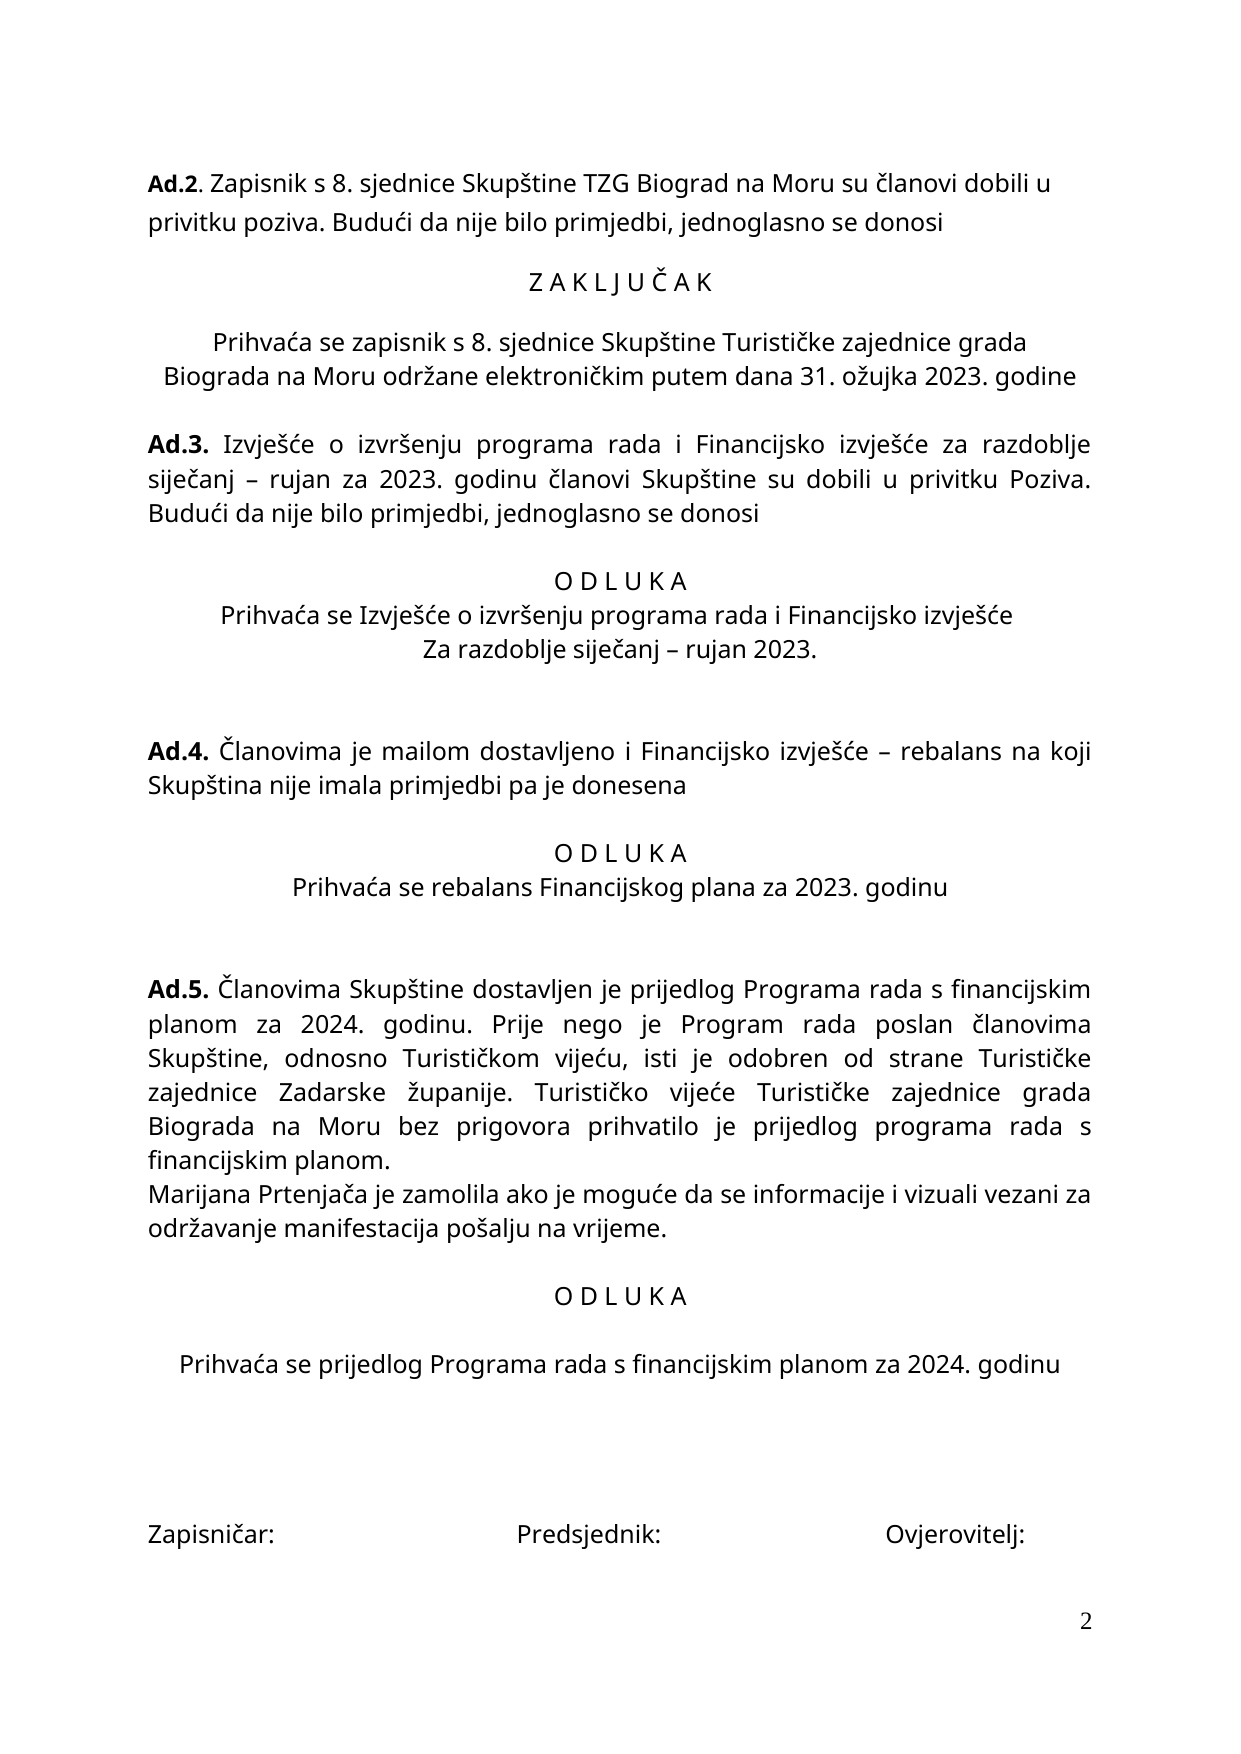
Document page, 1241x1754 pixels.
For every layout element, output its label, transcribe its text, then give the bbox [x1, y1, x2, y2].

text Prihvaća se Izvješće o izvršenju programa rada i Financijsko izvješće [148, 597, 1093, 632]
text Ad.5. Članovima Skupštine dostavljen je prijedlog Programa rada s financijskim planom za 2024. godinu. Prije nego je Program rada poslan članovima Skupštine, odnosno Turističkom vijeću, isti je odobren od strane Turističke zajednice Zadarske županije. Turističko vijeće Turističke zajednice grada Biograda na Moru bez prigovora prihvatilo je prijedlog programa rada s financijskim planom. [148, 972, 1093, 1177]
text Ad.3. Izvješće o izvršenju programa rada i Financijsko izvješće za razdoblje siječanj – rujan za 2023. godinu članovi Skupštine su dobili u privitku Poziva. Budući da nije bilo primjedbi, jednoglasno se donosi [148, 427, 1093, 529]
text Ad.2. Zapisnik s 8. sjednice Skupštine TZG Biograd na Moru su članovi dobili u privitku poziva. Budući da nije bilo primjedbi, jednoglasno se donosi [148, 166, 1093, 239]
text Prihvaća se prijedlog Programa rada s financijskim planom za 2024. godinu [148, 1347, 1093, 1381]
text Za razdoblje siječanj – rujan 2023. [148, 632, 1093, 666]
text Ad.4. Članovima je mailom dostavljeno i Financijsko izvješće – rebalans na koji Skupština nije imala primjedbi pa je donesena [148, 734, 1093, 802]
text Zapisničar: Predsjednik: Ovjerovitelj: [148, 1517, 1093, 1551]
text Prihvaća se zapisnik s 8. sjednice Skupštine Turističke zajednice grada [148, 325, 1093, 359]
text O D L U K A [148, 563, 1093, 597]
text O D L U K A [148, 1279, 1093, 1313]
text Z A K L J U Č A K [148, 265, 1093, 299]
text Marijana Prtenjača je zamolila ako je moguće da se informacije i vizuali vezani za održavanje manifestacija pošalju na vrijeme. [148, 1177, 1093, 1245]
text O D L U K A [148, 836, 1093, 870]
text Prihvaća se rebalans Financijskog plana za 2023. godinu [148, 870, 1093, 904]
text Biograda na Moru održane elektroničkim putem dana 31. ožujka 2023. godine [148, 359, 1093, 393]
